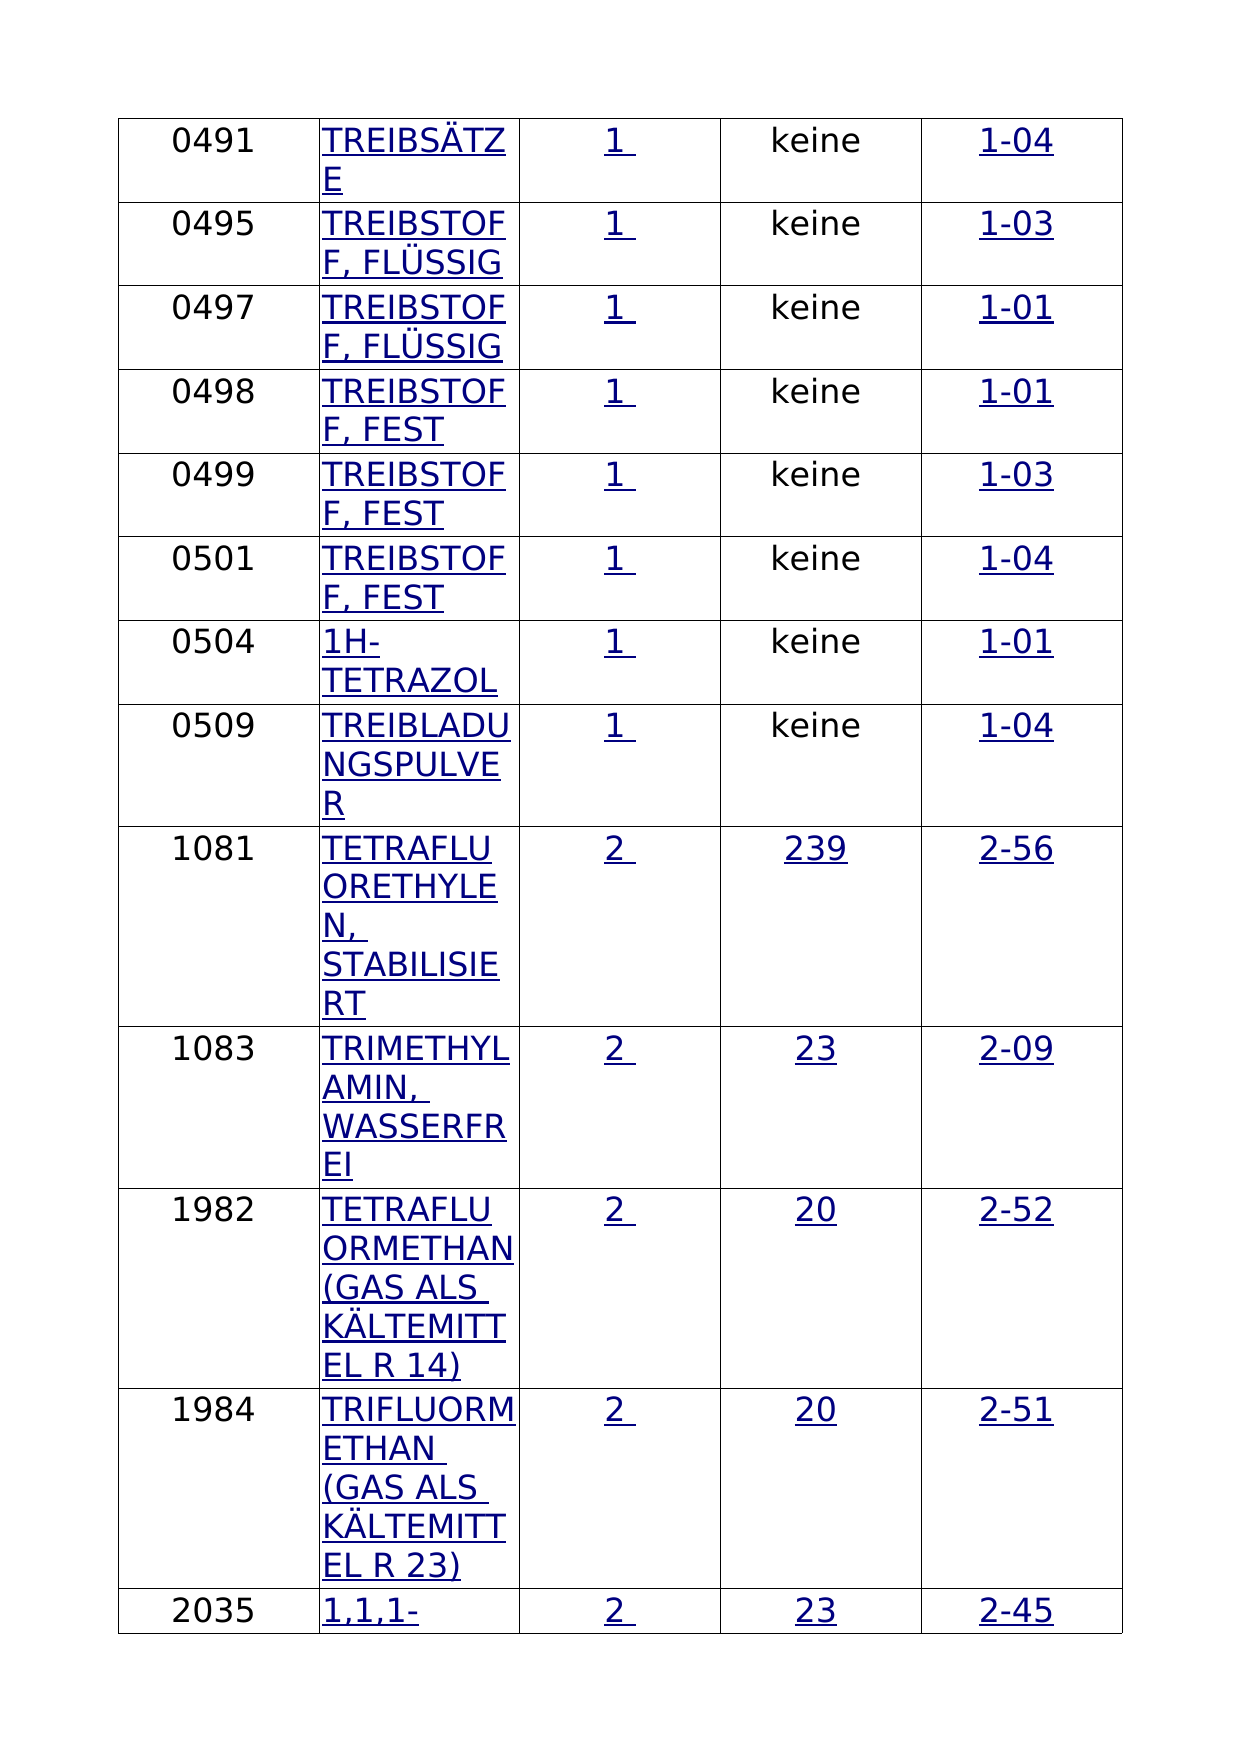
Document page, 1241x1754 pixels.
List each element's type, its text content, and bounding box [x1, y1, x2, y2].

table_cell 2035 [119, 1589, 319, 1633]
table_cell 1-03 [922, 203, 1122, 285]
table_cell 1-04 [922, 119, 1122, 202]
table_cell TETRAFLUORETHYLEN, STABILISIERT [320, 827, 519, 1026]
table_cell 1-01 [922, 370, 1122, 453]
table_cell keine [721, 705, 921, 826]
table_cell 2-51 [922, 1389, 1122, 1588]
table_cell 2 [520, 1389, 720, 1588]
table_cell 1 [520, 286, 720, 369]
table_cell 0498 [119, 370, 319, 453]
table_cell 20 [721, 1389, 921, 1588]
table_cell TREIBSTOFF, FEST [320, 537, 519, 620]
table_cell TREIBSTOFF, FEST [320, 370, 519, 453]
table_cell 0491 [119, 119, 319, 202]
table_cell 23 [721, 1589, 921, 1633]
table_cell 0509 [119, 705, 319, 826]
table_cell TREIBSTOFF, FLÜSSIG [320, 203, 519, 285]
table_cell 1 [520, 370, 720, 453]
table_cell TREIBSTOFF, FLÜSSIG [320, 286, 519, 369]
table_cell 1 [520, 537, 720, 620]
table_cell 1H-TETRAZOL [320, 621, 519, 704]
table_cell 1-03 [922, 454, 1122, 536]
table_cell keine [721, 537, 921, 620]
table_cell 0495 [119, 203, 319, 285]
table_cell 2-56 [922, 827, 1122, 1026]
table_cell 1 [520, 203, 720, 285]
table_cell 239 [721, 827, 921, 1026]
table_cell 1-01 [922, 286, 1122, 369]
table_cell 2 [520, 1189, 720, 1388]
table_cell 1984 [119, 1389, 319, 1588]
table_cell 2 [520, 1027, 720, 1188]
table_cell 1-01 [922, 621, 1122, 704]
table_cell 1982 [119, 1189, 319, 1388]
table_cell 1 [520, 621, 720, 704]
table_cell 2 [520, 1589, 720, 1633]
table_cell 2-45 [922, 1589, 1122, 1633]
table_cell 1083 [119, 1027, 319, 1188]
table_cell keine [721, 203, 921, 285]
table_cell 1-04 [922, 537, 1122, 620]
table_cell TETRAFLUORMETHAN (GAS ALS KÄLTEMITTEL R 14) [320, 1189, 519, 1388]
table_cell keine [721, 286, 921, 369]
table_cell 1 [520, 454, 720, 536]
table_cell 1 [520, 119, 720, 202]
table_cell 1081 [119, 827, 319, 1026]
table_cell keine [721, 370, 921, 453]
table_cell 2 [520, 827, 720, 1026]
table_cell TRIMETHYLAMIN, WASSERFREI [320, 1027, 519, 1188]
table_cell 20 [721, 1189, 921, 1388]
table_cell 0499 [119, 454, 319, 536]
table_cell TREIBSTOFF, FEST [320, 454, 519, 536]
table_cell 1,1,1- [320, 1589, 519, 1633]
table_cell 0497 [119, 286, 319, 369]
table_cell 2-52 [922, 1189, 1122, 1388]
table_cell keine [721, 454, 921, 536]
table_cell 1 [520, 705, 720, 826]
table_cell 2-09 [922, 1027, 1122, 1188]
table_cell keine [721, 119, 921, 202]
table_cell TREIBSÄTZE [320, 119, 519, 202]
table_cell keine [721, 621, 921, 704]
table_cell 1-04 [922, 705, 1122, 826]
table_cell 23 [721, 1027, 921, 1188]
table_cell TRIFLUORMETHAN (GAS ALS KÄLTEMITTEL R 23) [320, 1389, 519, 1588]
table_cell 0504 [119, 621, 319, 704]
table_cell TREIBLADUNGSPULVER [320, 705, 519, 826]
table_cell 0501 [119, 537, 319, 620]
